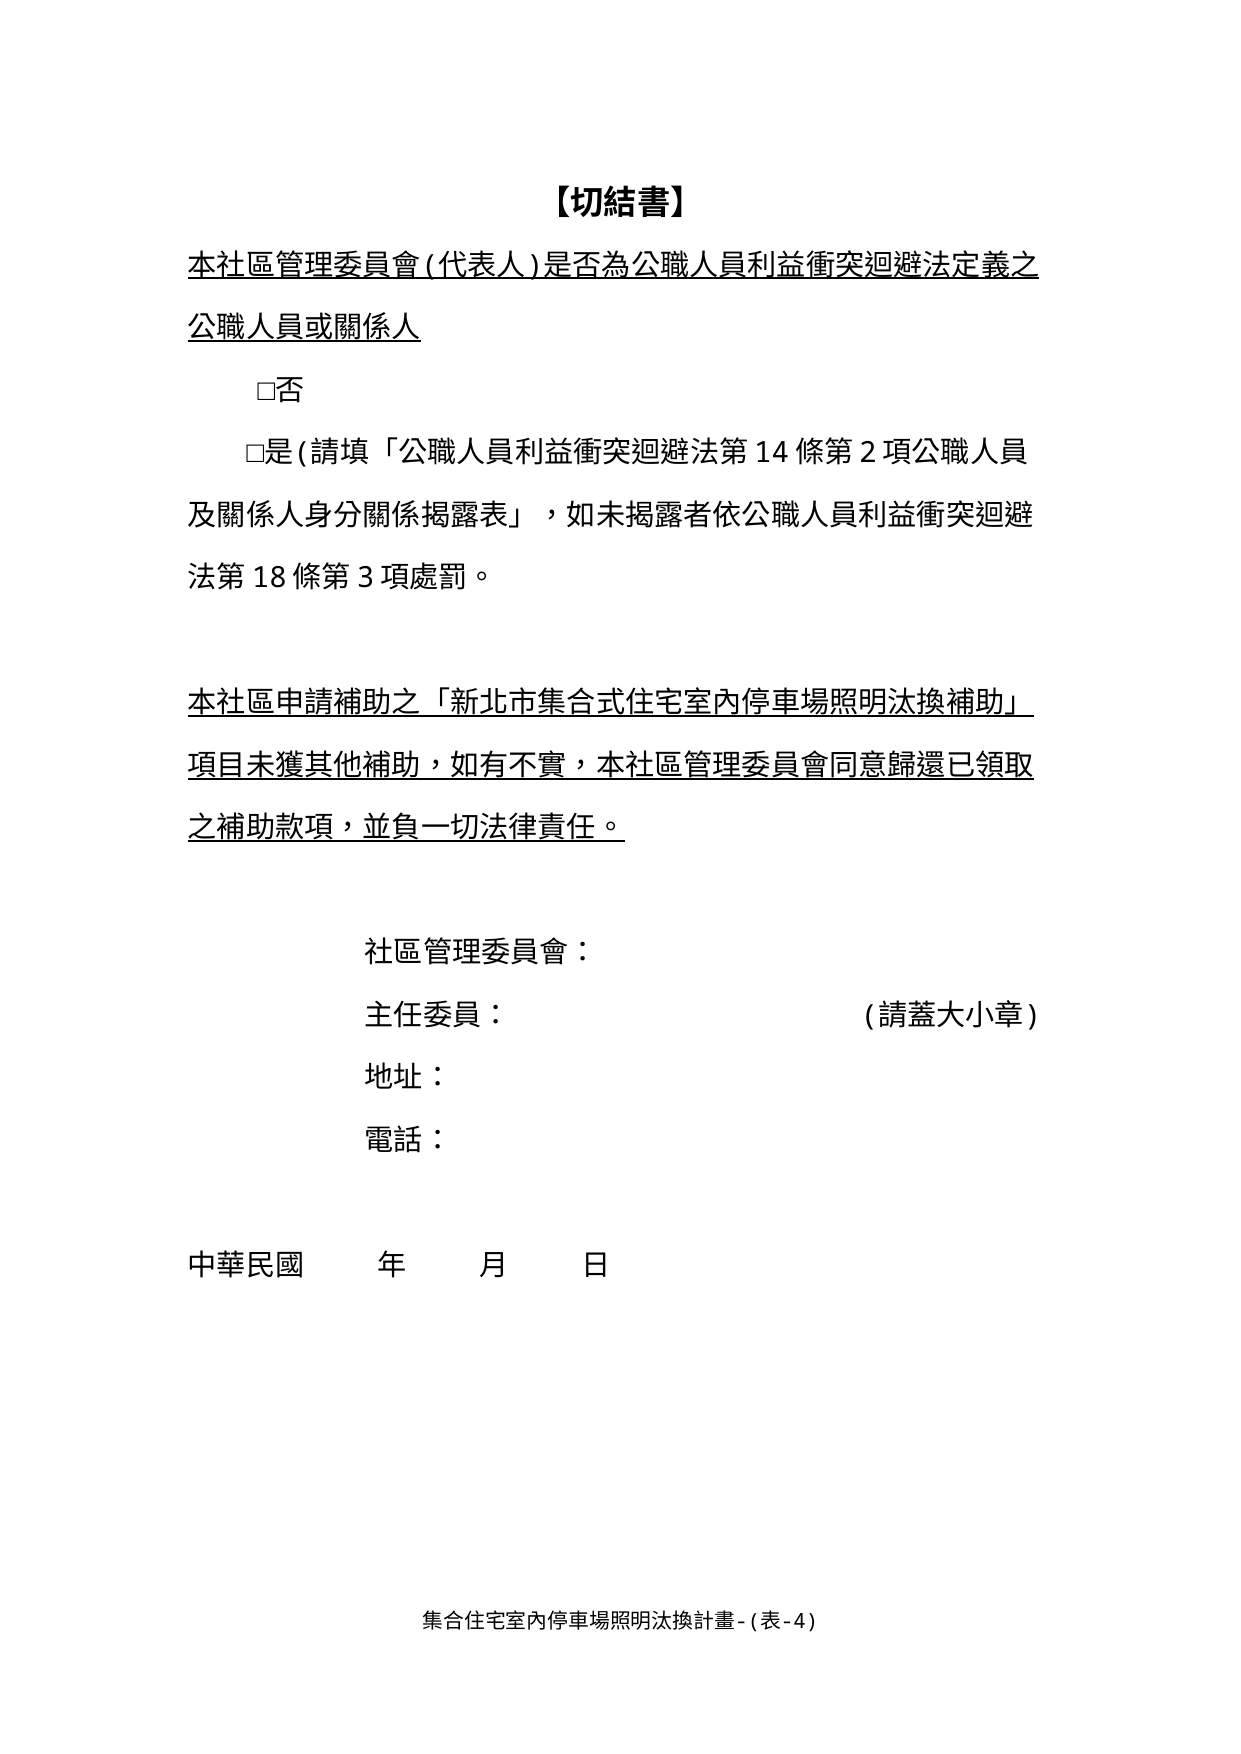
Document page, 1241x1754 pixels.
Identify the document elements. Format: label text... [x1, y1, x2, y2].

text 主任委員： (請蓋大小章) [364, 971, 1053, 1033]
text 本社區申請補助之「新北市集合式住宅室內停車場照明汰換補助」項目未獲其他補助，如有不實，本社區管理委員會同意歸還已領取之補助款項，並負一切法律責任。 [187, 658, 1053, 846]
text □否 [187, 346, 1053, 408]
text 【切結書】 [187, 158, 1053, 221]
text 電話： [364, 1096, 1053, 1158]
text □是(請填「公職人員利益衝突迴避法第14條第2項公職人員及關係人身分關係揭露表」，如未揭露者依公職人員利益衝突迴避法第18條第3項處罰。 [187, 408, 1053, 596]
text 地址： [364, 1033, 1053, 1096]
text 中華民國 年 月 日 [187, 1221, 1053, 1283]
text 本社區管理委員會(代表人)是否為公職人員利益衝突迴避法定義之公職人員或關係人 [187, 221, 1053, 346]
text 社區管理委員會： [364, 908, 1053, 971]
